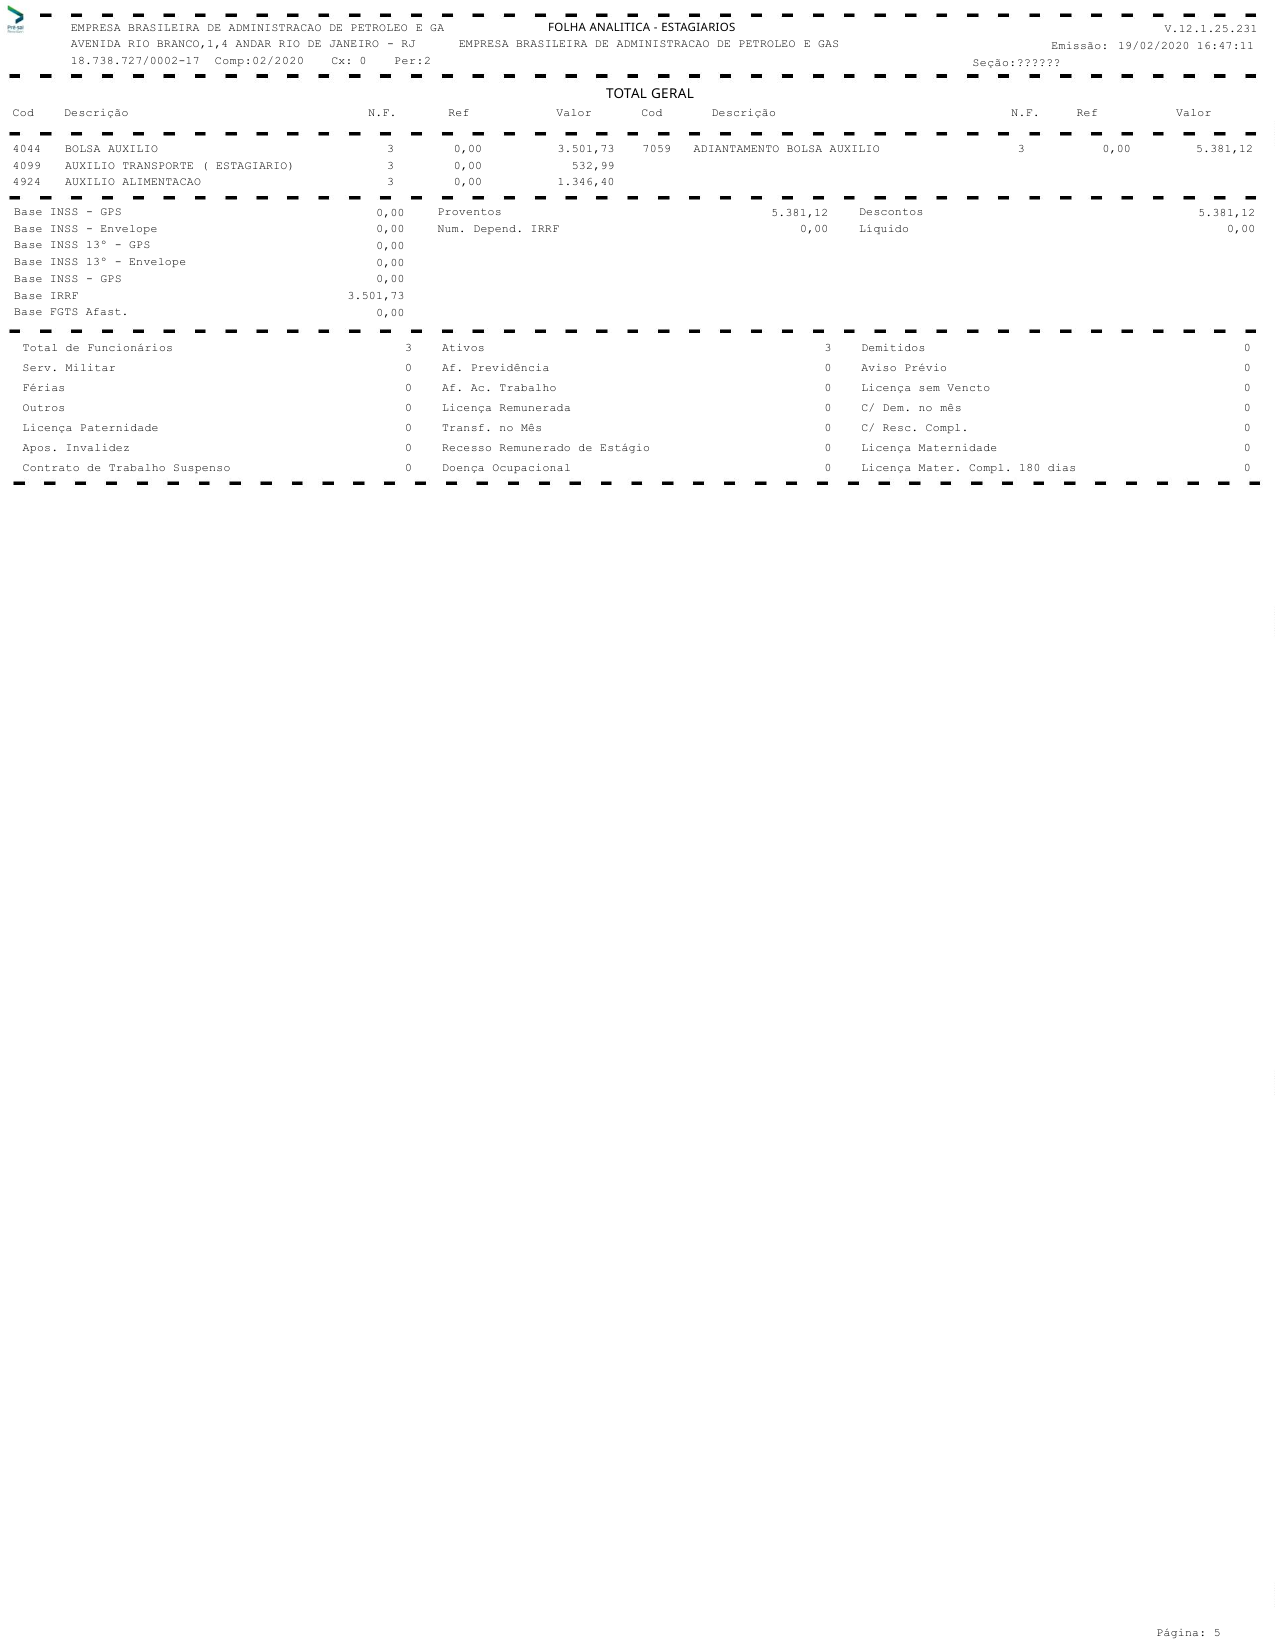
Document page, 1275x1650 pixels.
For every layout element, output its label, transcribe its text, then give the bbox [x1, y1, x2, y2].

text Cod [641, 106, 680, 119]
text Af. Previdência [442, 361, 591, 374]
text Proventos [437, 205, 519, 218]
text 0,00 [376, 205, 422, 219]
text 3 [387, 158, 411, 172]
text 0 [405, 401, 429, 414]
text 0,00 [800, 222, 846, 236]
text 8.738.727/0002-17 Comp:02/2020 [78, 53, 329, 67]
text 1.346,40 [557, 175, 632, 188]
text ADIANTAMENTO BOLSA AUXILIO [693, 142, 905, 155]
text Ativos [442, 341, 502, 354]
text Página: 5 [1156, 1626, 1237, 1639]
text 3 [824, 341, 849, 354]
text 3 [1018, 142, 1057, 155]
text 0 [405, 421, 429, 434]
text Base INSS 13º - GPS [14, 238, 211, 252]
text Base IRRF [14, 288, 96, 302]
text Base INSS - GPS [14, 205, 139, 218]
text 3.501,73 [347, 289, 422, 302]
text 0 [1244, 421, 1268, 434]
text 0,00 [453, 175, 499, 188]
text EMPRESA BRASILEIRA DE ADMINISTRACAO DE PETROLEO E GAS [458, 37, 864, 50]
text Ref [448, 106, 499, 119]
text Valor [1176, 106, 1229, 119]
text Base INSS - GPS [14, 271, 211, 285]
text 5.381,12 [771, 205, 846, 219]
text 5.381,12 [1196, 142, 1270, 155]
text TOTAL GERAL [606, 86, 719, 102]
text 0 [405, 441, 429, 454]
text Doença Ocupacional [442, 460, 675, 474]
text 0 [824, 401, 849, 414]
text 099 [19, 158, 58, 172]
text 0 [1244, 381, 1268, 394]
text Férias [22, 380, 83, 394]
text Descrição [711, 106, 793, 119]
text Total de Funcionários [22, 341, 196, 354]
text Ref [1076, 106, 1115, 119]
text 0 [1244, 341, 1268, 354]
text BOLSA AUXILIO [65, 142, 175, 155]
text 0,00 [376, 272, 422, 286]
text 0,00 [376, 222, 422, 236]
text 0,00 [453, 142, 499, 155]
text N.F. [368, 106, 414, 119]
text Outros [22, 400, 83, 414]
text 0 [405, 461, 429, 474]
text C/ Dem. no mês [861, 400, 1018, 414]
text Aviso Prévio [861, 361, 964, 374]
text Licença sem Vencto [861, 380, 1018, 394]
text Valor [556, 106, 609, 119]
text 3 [387, 175, 411, 188]
text Base INSS 13º - Envelope [14, 255, 211, 268]
text Seção:?????? [972, 55, 1129, 69]
text C/ Resc. Compl. [861, 420, 1018, 434]
text Demitidos [861, 341, 943, 354]
text Cx: 0 [331, 53, 383, 67]
text 3 [405, 341, 429, 354]
text 7059 [642, 142, 688, 155]
text 0 [824, 361, 849, 374]
text 3 [387, 142, 411, 155]
text Emissão: [1051, 38, 1118, 52]
text Líquido [859, 221, 926, 235]
text 0 [1244, 441, 1268, 454]
picture [0, 0, 1275, 1650]
text 0 [405, 361, 429, 374]
text 4 [12, 158, 19, 172]
text 4 [12, 175, 19, 188]
text 0 [824, 421, 849, 434]
text Af. Ac. Trabalho [442, 381, 591, 394]
text 0,00 [453, 158, 499, 172]
text 4 [12, 142, 19, 155]
text 19/02/2020 16:47:11 [1118, 38, 1275, 52]
text 0 [1244, 401, 1268, 414]
text Contrato de Trabalho Suspenso [22, 460, 256, 474]
text 0,00 [376, 306, 422, 319]
text Base INSS - Envelope [14, 221, 211, 235]
text Licença Paternidade [22, 420, 256, 434]
text Transf. no Mês [442, 421, 591, 434]
text Num. Depend. IRRF [437, 221, 578, 235]
text 0 [824, 381, 849, 394]
text Descontos [859, 205, 941, 218]
text Cod [12, 106, 51, 119]
text 924 [19, 175, 58, 188]
text Descrição [64, 106, 146, 119]
text 0 [1244, 461, 1268, 474]
text AVENIDA RIO BRANCO,1,4 ANDAR RIO DE JANEIRO - RJ [71, 37, 458, 50]
text V.12.1.25.231 [1164, 22, 1275, 35]
text AUXILIO ALIMENTACAO [65, 175, 320, 188]
text AUXILIO TRANSPORTE ( ESTAGIARIO) [65, 158, 320, 172]
text Recesso Remunerado de Estágio [442, 440, 675, 454]
text 1 [71, 53, 78, 67]
text 0 [405, 381, 429, 394]
text 0,00 [376, 255, 422, 269]
text 0,00 [1227, 222, 1273, 236]
text EMPRESA BRASILEIRA DE ADMINISTRACAO DE PETROLEO E GA [71, 20, 469, 34]
text 0 [824, 461, 849, 474]
text Licença Remunerada [442, 401, 591, 414]
text 0 [1244, 361, 1268, 374]
text Per:2 [394, 53, 448, 67]
text 0,00 [1102, 142, 1148, 155]
text Serv. Militar [22, 361, 196, 374]
text 3.501,73 [557, 142, 632, 155]
text 0 [824, 441, 849, 454]
text Base FGTS Afast. [14, 305, 146, 318]
text 5.381,12 [1198, 205, 1273, 219]
text N.F. [1011, 106, 1057, 119]
text 0,00 [376, 239, 422, 252]
text Licença Mater. Compl. 180 dias [861, 460, 1102, 474]
text 044 [19, 142, 58, 155]
text FOLHA ANALITICA - ESTAGIARIOS [548, 20, 781, 34]
text Licença Maternidade [861, 440, 1018, 454]
text 532,99 [572, 158, 632, 172]
text Apos. Invalidez [22, 440, 256, 454]
